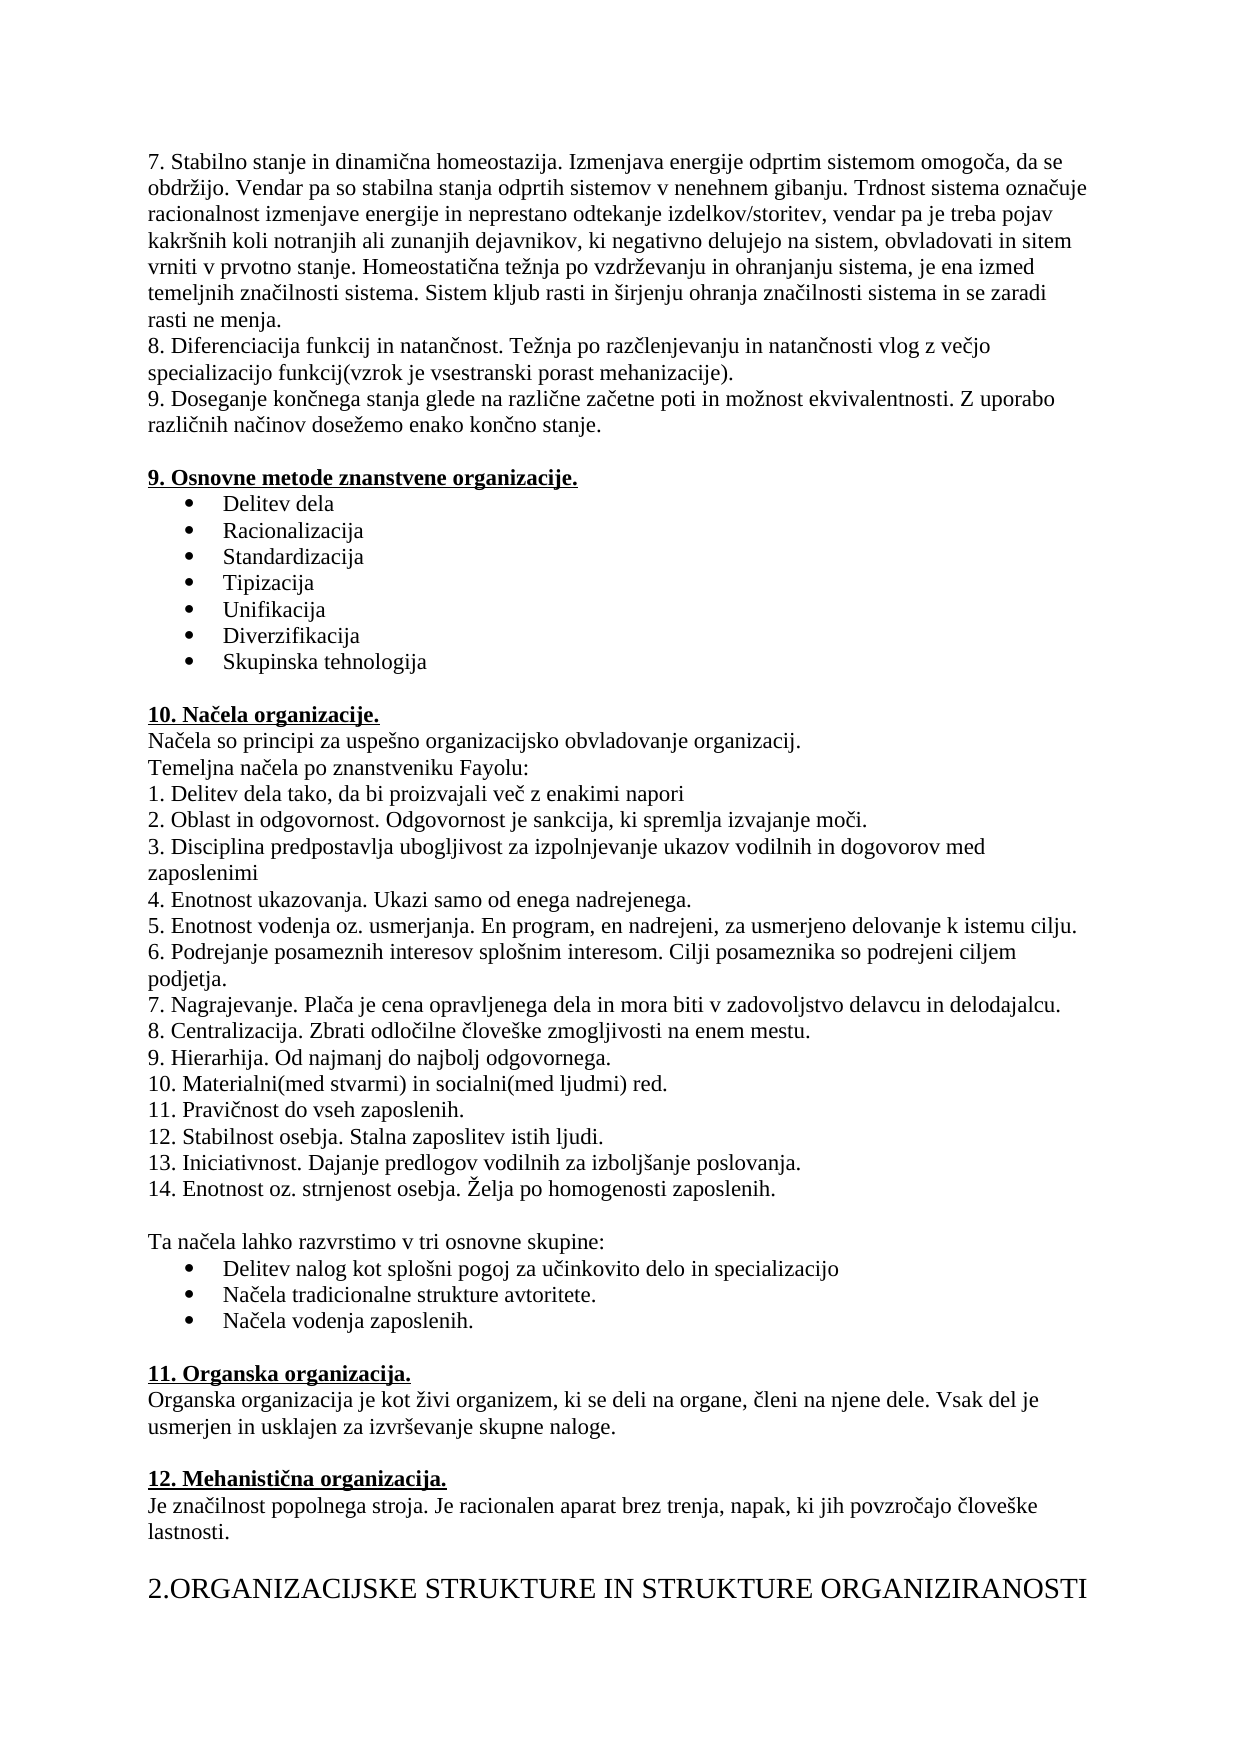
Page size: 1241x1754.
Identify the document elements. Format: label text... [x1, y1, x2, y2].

text 6. Podrejanje posameznih interesov splošnim interesom. Cilji posameznika so podrejeni ciljem podjetja. [148, 938, 1092, 991]
text 13. Iniciativnost. Dajanje predlogov vodilnih za izboljšanje poslovanja. [148, 1149, 1092, 1176]
list Delitev nalog kot splošni pogoj za učinkovito delo in specializacijo [185, 1254, 1092, 1281]
text 10. Materialni(med stvarmi) in socialni(med ljudmi) red. [148, 1070, 1092, 1096]
list Standardizacija [185, 543, 1092, 569]
text 9. Doseganje končnega stanja glede na različne začetne poti in možnost ekvivalentnosti. Z uporabo različnih načinov dosežemo enako končno stanje. [148, 385, 1092, 438]
list Unifikacija [185, 596, 1092, 622]
list Skupinska tehnologija [185, 648, 1092, 675]
text 10. Načela organizacije. [148, 701, 1092, 727]
text 11. Pravičnost do vseh zaposlenih. [148, 1096, 1092, 1123]
text 14. Enotnost oz. strnjenost osebja. Želja po homogenosti zaposlenih. [148, 1176, 1092, 1202]
text 2. Oblast in odgovornost. Odgovornost je sankcija, ki spremlja izvajanje moči. [148, 807, 1092, 833]
list Načela vodenja zaposlenih. [185, 1307, 1092, 1334]
text 5. Enotnost vodenja oz. usmerjanja. En program, en nadrejeni, za usmerjeno delovanje k istemu cilju. [148, 912, 1092, 938]
text 12. Mehanistična organizacija. [148, 1465, 1092, 1492]
list Racionalizacija [185, 517, 1092, 543]
list Načela tradicionalne strukture avtoritete. [185, 1281, 1092, 1307]
list Diverzifikacija [185, 622, 1092, 648]
text 7. Nagrajevanje. Plača je cena opravljenega dela in mora biti v zadovoljstvo delavcu in delodajalcu. [148, 991, 1092, 1017]
text 12. Stabilnost osebja. Stalna zaposlitev istih ljudi. [148, 1123, 1092, 1149]
text 3. Disciplina predpostavlja ubogljivost za izpolnjevanje ukazov vodilnih in dogovorov med zaposlenimi [148, 833, 1092, 886]
text 1. Delitev dela tako, da bi proizvajali več z enakimi napori [148, 780, 1092, 807]
text Organska organizacija je kot živi organizem, ki se deli na organe, členi na njene dele. Vsak del je usmerjen in usklajen za izvrševanje skupne naloge. [148, 1386, 1092, 1439]
text 9. Osnovne metode znanstvene organizacije. [148, 464, 1092, 490]
text 2.ORGANIZACIJSKE STRUKTURE IN STRUKTURE ORGANIZIRANOSTI [148, 1571, 1092, 1604]
text 8. Centralizacija. Zbrati odločilne človeške zmogljivosti na enem mestu. [148, 1017, 1092, 1044]
text Temeljna načela po znanstveniku Fayolu: [148, 754, 1092, 780]
text 8. Diferenciacija funkcij in natančnost. Težnja po razčlenjevanju in natančnosti vlog z večjo specializacijo funkcij(vzrok je vsestranski porast mehanizacije). [148, 332, 1092, 385]
text 11. Organska organizacija. [148, 1360, 1092, 1386]
text 7. Stabilno stanje in dinamična homeostazija. Izmenjava energije odprtim sistemom omogoča, da se obdržijo. Vendar pa so stabilna stanja odprtih sistemov v nenehnem gibanju. Trdnost sistema označuje racionalnost izmenjave energije in neprestano odtekanje izdelkov/storitev, vendar pa je treba pojav kakršnih koli notranjih ali zunanjih dejavnikov, ki negativno delujejo na sistem, obvladovati in sitem vrniti v prvotno stanje. Homeostatična težnja po vzdrževanju in ohranjanju sistema, je ena izmed temeljnih značilnosti sistema. Sistem kljub rasti in širjenju ohranja značilnosti sistema in se zaradi rasti ne menja. [148, 148, 1092, 332]
text 9. Hierarhija. Od najmanj do najbolj odgovornega. [148, 1044, 1092, 1070]
text Načela so principi za uspešno organizacijsko obvladovanje organizacij. [148, 727, 1092, 754]
list Tipizacija [185, 569, 1092, 596]
list Delitev dela [185, 490, 1092, 517]
text Je značilnost popolnega stroja. Je racionalen aparat brez trenja, napak, ki jih povzročajo človeške lastnosti. [148, 1492, 1092, 1544]
text 4. Enotnost ukazovanja. Ukazi samo od enega nadrejenega. [148, 886, 1092, 912]
text Ta načela lahko razvrstimo v tri osnovne skupine: [148, 1228, 1092, 1254]
